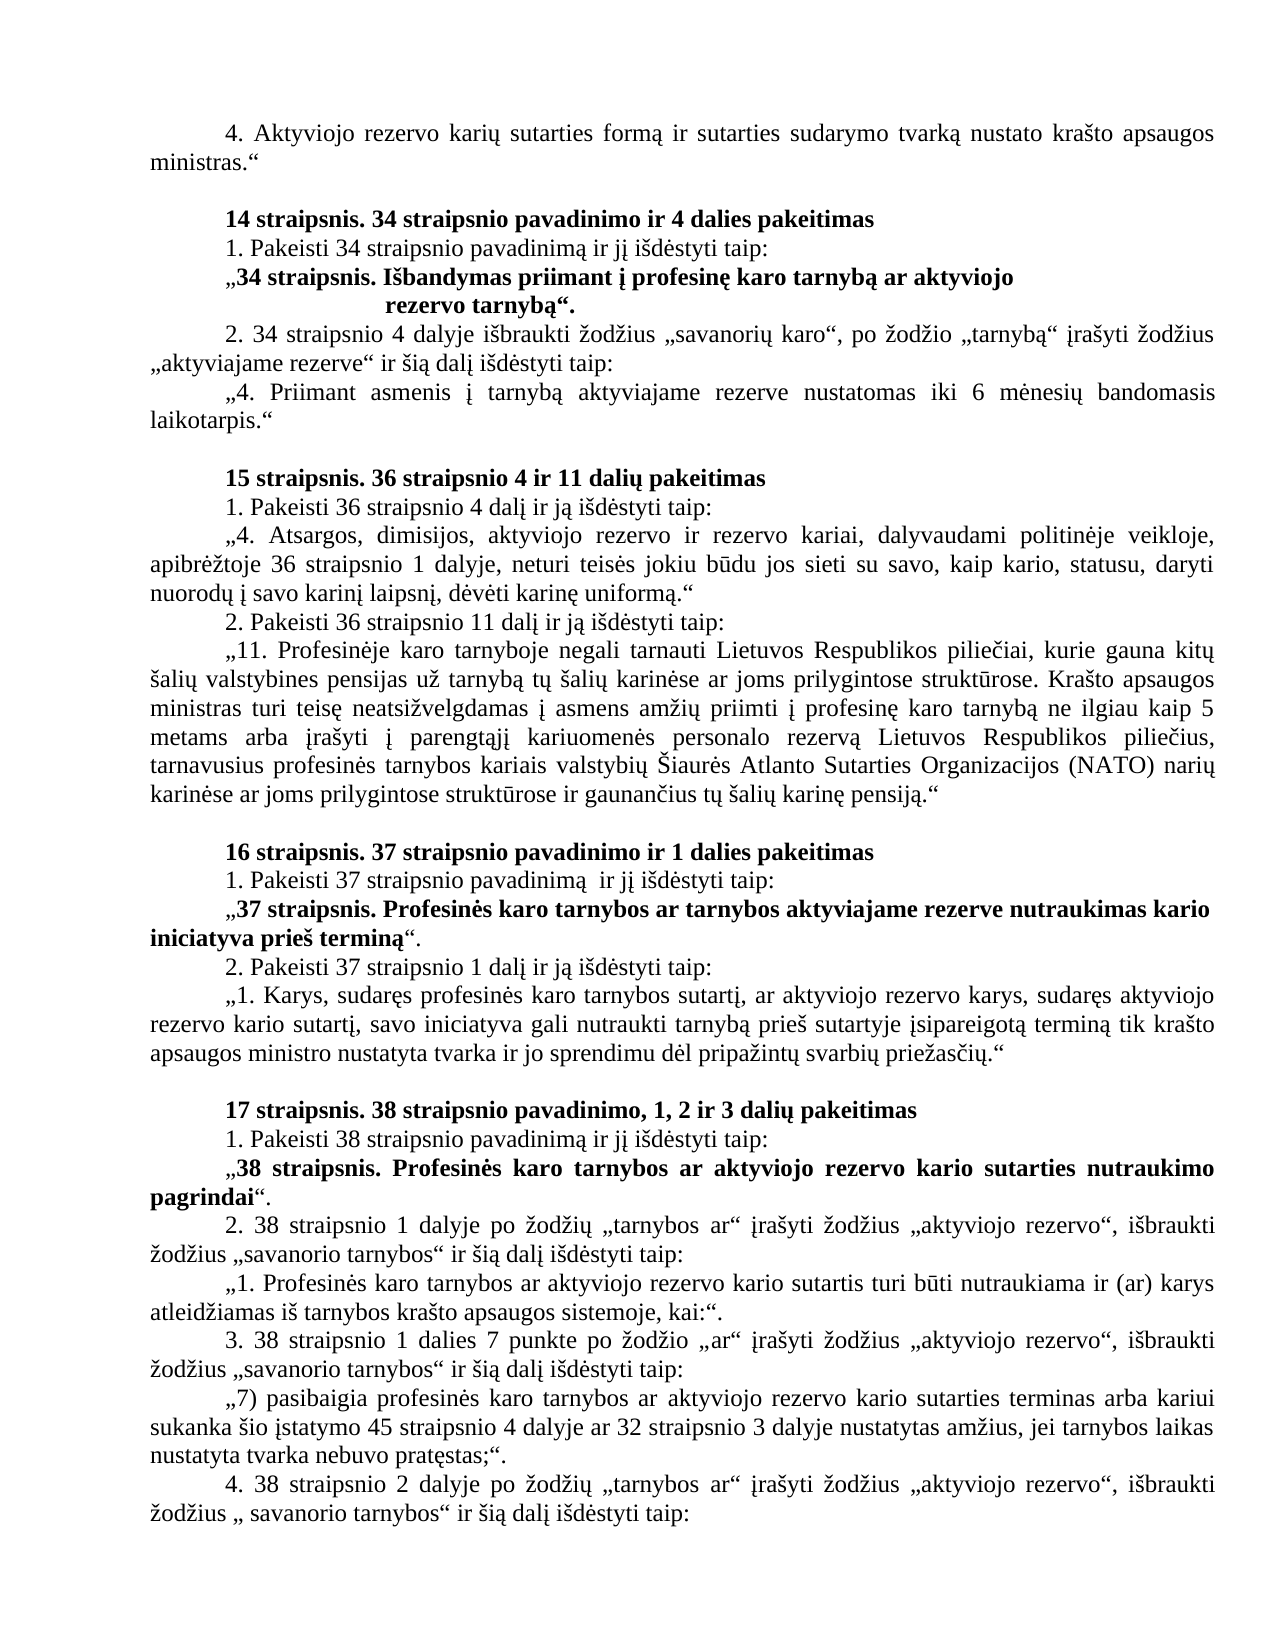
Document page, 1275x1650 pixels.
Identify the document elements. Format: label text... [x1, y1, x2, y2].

text „7) pasibaigia profesinės karo tarnybos ar aktyviojo rezervo kario sutarties terminas arba kariui sukanka šio įstatymo 45 straipsnio 4 dalyje ar 32 straipsnio 3 dalyje nustatytas amžius, jei tarnybos laikas nustatyta tvarka nebuvo pratęstas;“. [150, 1383, 1216, 1469]
text 3. 38 straipsnio 1 dalies 7 punkte po žodžio „ar“ įrašyti žodžius „aktyviojo rezervo“, išbraukti žodžius „savanorio tarnybos“ ir šią dalį išdėstyti taip: [150, 1326, 1216, 1383]
text 2. 38 straipsnio 1 dalyje po žodžių „tarnybos ar“ įrašyti žodžius „aktyviojo rezervo“, išbraukti žodžius „savanorio tarnybos“ ir šią dalį išdėstyti taip: [150, 1211, 1216, 1268]
text „38 straipsnis. Profesinės karo tarnybos ar aktyviojo rezervo kario sutarties nutraukimo pagrindai“. [150, 1153, 1216, 1211]
text 2. Pakeisti 37 straipsnio 1 dalį ir ją išdėstyti taip: [150, 952, 1216, 981]
text „4. Atsargos, dimisijos, aktyviojo rezervo ir rezervo kariai, dalyvaudami politinėje veikloje, apibrėžtoje 36 straipsnio 1 dalyje, neturi teisės jokiu būdu jos sieti su savo, kaip kario, statusu, daryti nuorodų į savo karinį laipsnį, dėvėti karinę uniformą.“ [150, 521, 1216, 607]
text „11. Profesinėje karo tarnyboje negali tarnauti Lietuvos Respublikos piliečiai, kurie gauna kitų šalių valstybines pensijas už tarnybą tų šalių karinėse ar joms prilygintose struktūrose. Krašto apsaugos ministras turi teisę neatsižvelgdamas į asmens amžių priimti į profesinę karo tarnybą ne ilgiau kaip 5 metams arba įrašyti į parengtąjį kariuomenės personalo rezervą Lietuvos Respublikos piliečius, tarnavusius profesinės tarnybos kariais valstybių Šiaurės Atlanto Sutarties Organizacijos (NATO) narių karinėse ar joms prilygintose struktūrose ir gaunančius tų šalių karinę pensiją.“ [150, 636, 1216, 808]
text 2. Pakeisti 36 straipsnio 11 dalį ir ją išdėstyti taip: [150, 607, 1216, 636]
text 1. Pakeisti 38 straipsnio pavadinimą ir jį išdėstyti taip: [150, 1124, 1216, 1153]
text 14 straipsnis. 34 straipsnio pavadinimo ir 4 dalies pakeitimas [150, 204, 1216, 233]
text 4. 38 straipsnio 2 dalyje po žodžių „tarnybos ar“ įrašyti žodžius „aktyviojo rezervo“, išbraukti žodžius „ savanorio tarnybos“ ir šią dalį išdėstyti taip: [150, 1469, 1216, 1527]
text „37 straipsnis. Profesinės karo tarnybos ar tarnybos aktyviajame rezerve nutraukimas kario iniciatyva prieš terminą“. [150, 894, 1216, 952]
text 1. Pakeisti 36 straipsnio 4 dalį ir ją išdėstyti taip: [150, 492, 1216, 521]
text 15 straipsnis. 36 straipsnio 4 ir 11 dalių pakeitimas [150, 463, 1216, 492]
text „1. Profesinės karo tarnybos ar aktyviojo rezervo kario sutartis turi būti nutraukiama ir (ar) karys atleidžiamas iš tarnybos krašto apsaugos sistemoje, kai:“. [150, 1268, 1216, 1326]
text 1. Pakeisti 37 straipsnio pavadinimą ir jį išdėstyti taip: [150, 866, 1216, 894]
text 2. 34 straipsnio 4 dalyje išbraukti žodžius „savanorių karo“, po žodžio „tarnybą“ įrašyti žodžius „aktyviajame rezerve“ ir šią dalį išdėstyti taip: [150, 319, 1216, 377]
text 17 straipsnis. 38 straipsnio pavadinimo, 1, 2 ir 3 dalių pakeitimas [150, 1096, 1216, 1124]
text 16 straipsnis. 37 straipsnio pavadinimo ir 1 dalies pakeitimas [150, 837, 1216, 866]
text „34 straipsnis. Išbandymas priimant į profesinę karo tarnybą ar aktyviojo rezervo tarnybą“. [150, 262, 1216, 319]
text 1. Pakeisti 34 straipsnio pavadinimą ir jį išdėstyti taip: [150, 233, 1216, 262]
text 4. Aktyviojo rezervo karių sutarties formą ir sutarties sudarymo tvarką nustato krašto apsaugos ministras.“ [150, 118, 1216, 176]
text „4. Priimant asmenis į tarnybą aktyviajame rezerve nustatomas iki 6 mėnesių bandomasis laikotarpis.“ [150, 377, 1216, 434]
text „1. Karys, sudaręs profesinės karo tarnybos sutartį, ar aktyviojo rezervo karys, sudaręs aktyviojo rezervo kario sutartį, savo iniciatyva gali nutraukti tarnybą prieš sutartyje įsipareigotą terminą tik krašto apsaugos ministro nustatyta tvarka ir jo sprendimu dėl pripažintų svarbių priežasčių.“ [150, 981, 1216, 1067]
